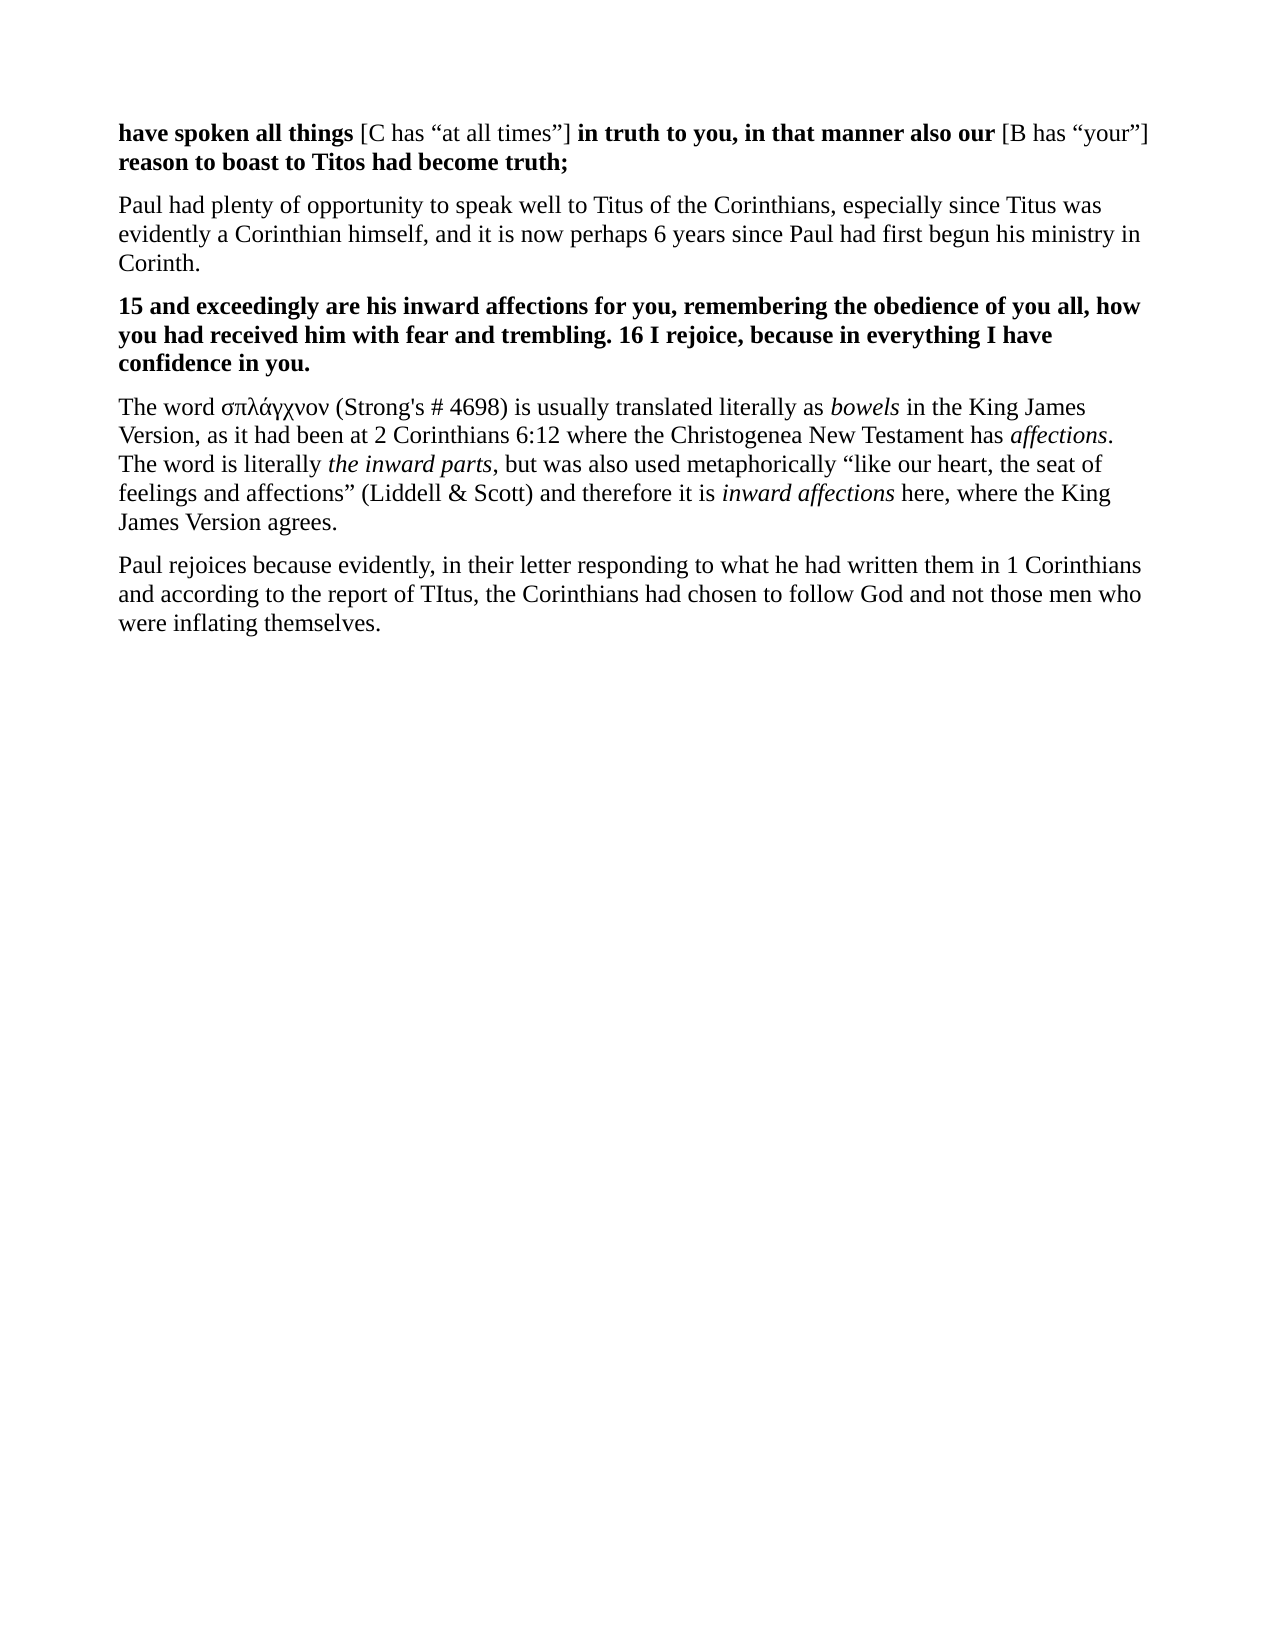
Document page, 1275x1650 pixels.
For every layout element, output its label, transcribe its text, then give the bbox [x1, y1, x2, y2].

text Paul rejoices because evidently, in their letter responding to what he had written them in 1 Corinthians and according to the report of TItus, the Corinthians had chosen to follow God and not those men who were inflating themselves. [118, 550, 1157, 636]
text have spoken all things [C has “at all times”] in truth to you, in that manner also our [B has “your”] reason to boast to Titos had become truth; [118, 118, 1157, 176]
text 15 and exceedingly are his inward affections for you, remembering the obedience of you all, how you had received him with fear and trembling. 16 I rejoice, because in everything I have confidence in you. [118, 291, 1157, 377]
text The word σπλάγχνον (Strong's # 4698) is usually translated literally as bowels in the King James Version, as it had been at 2 Corinthians 6:12 where the Christogenea New Testament has affections. The word is literally the inward parts, but was also used metaphorically “like our heart, the seat of feelings and affections” (Liddell & Scott) and therefore it is inward affections here, where the King James Version agrees. [118, 392, 1157, 536]
text Paul had plenty of opportunity to speak well to Titus of the Corinthians, especially since Titus was evidently a Corinthian himself, and it is now perhaps 6 years since Paul had first begun his ministry in Corinth. [118, 190, 1157, 276]
